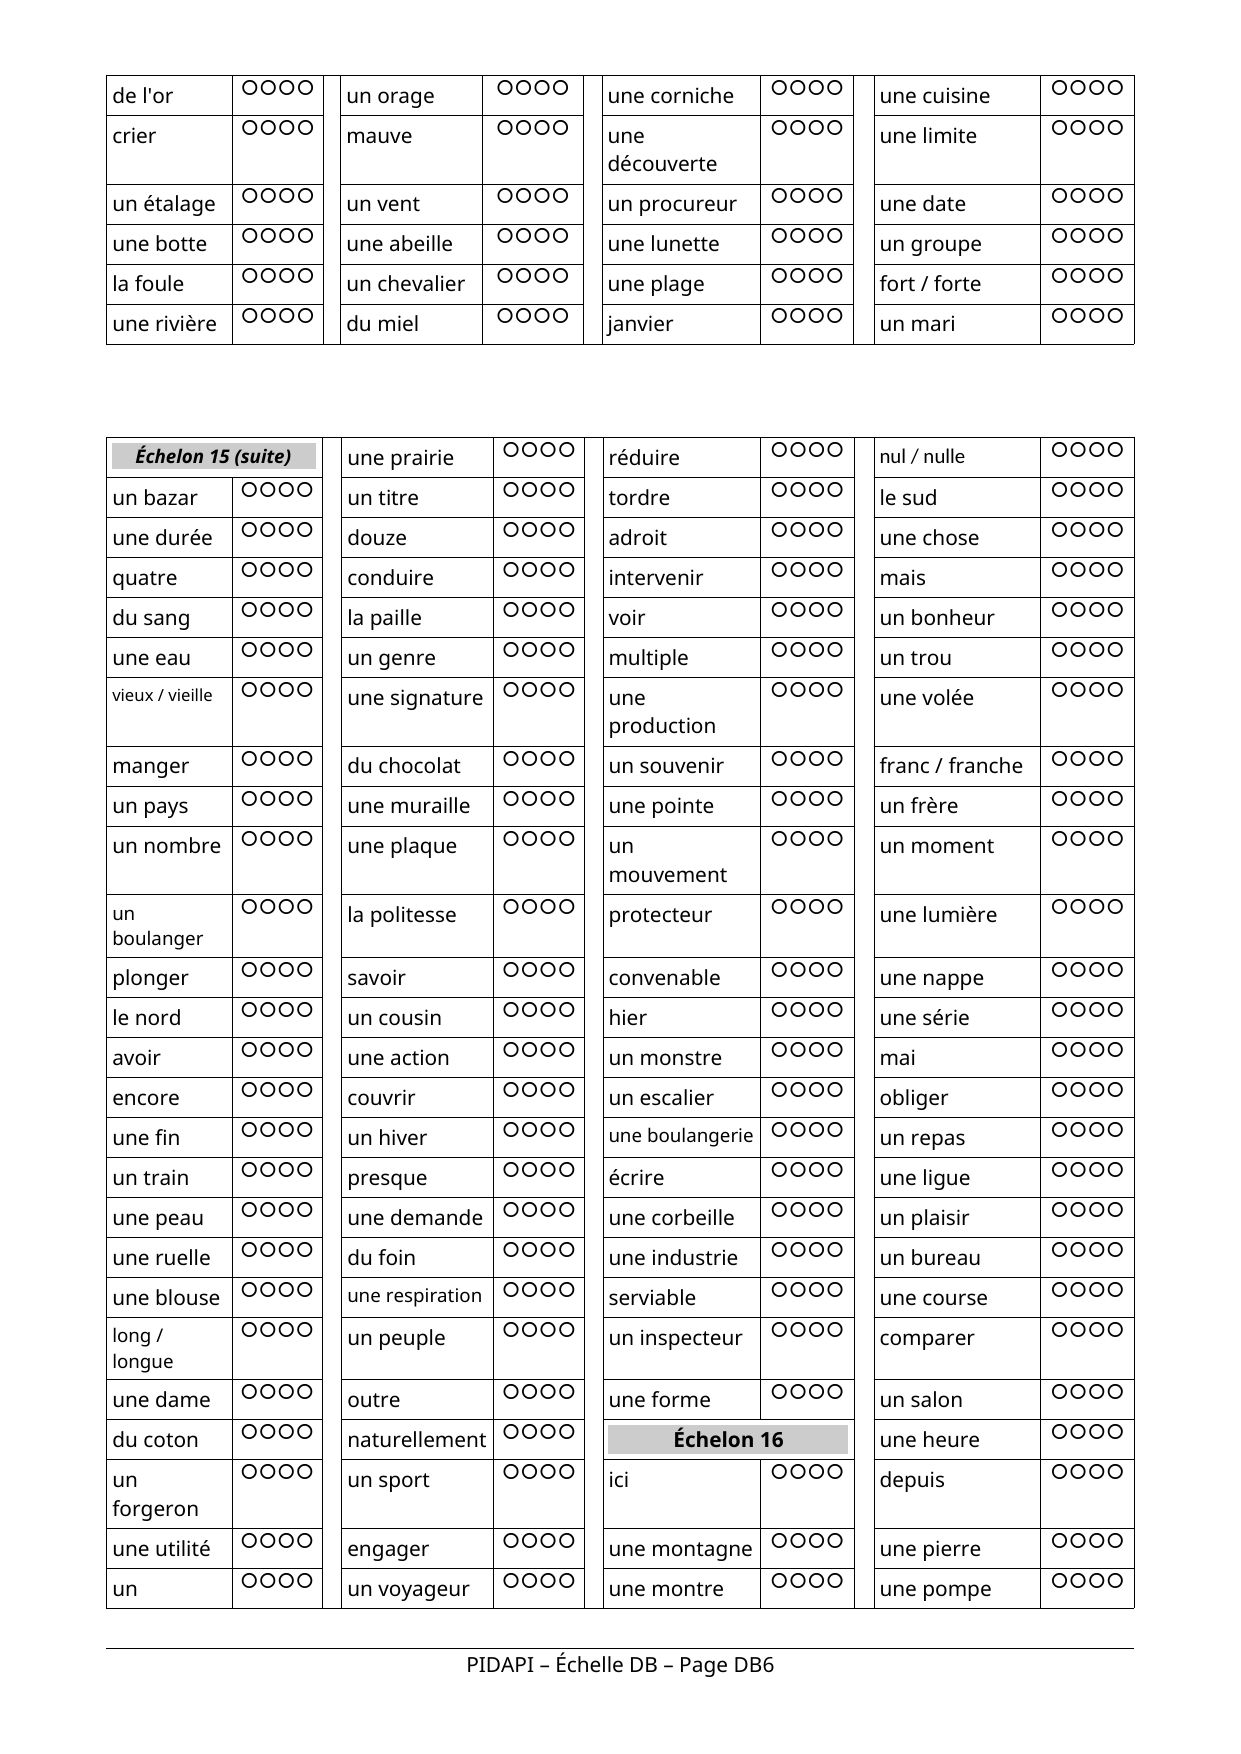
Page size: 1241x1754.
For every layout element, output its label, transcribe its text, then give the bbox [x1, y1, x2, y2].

table_cell tordre [604, 478, 760, 517]
table_cell ¡¡¡¡ [761, 1460, 854, 1528]
table_cell une eau [107, 638, 232, 677]
table_cell protecteur [604, 895, 760, 957]
table_cell un sport [342, 1460, 493, 1528]
table_cell un repas [875, 1118, 1040, 1157]
table_cell ¡¡¡¡ [761, 265, 853, 303]
table_cell une ligue [875, 1158, 1040, 1197]
table_cell naturellement [342, 1420, 493, 1459]
table_cell comparer [875, 1318, 1040, 1379]
table_cell ¡¡¡¡ [494, 1038, 584, 1077]
table_cell ¡¡¡¡ [233, 1569, 322, 1608]
table_cell ¡¡¡¡ [233, 1420, 322, 1459]
table_cell janvier [603, 305, 760, 343]
table_cell ¡¡¡¡ [761, 787, 854, 826]
table_cell Échelon 16 [604, 1420, 854, 1459]
table_cell ¡¡¡¡ [233, 76, 323, 115]
table_cell ¡¡¡¡ [494, 598, 584, 637]
table_cell ¡¡¡¡ [494, 998, 584, 1037]
table_cell vieux / vieille [107, 678, 232, 746]
table_cell ¡¡¡¡ [1041, 1569, 1134, 1608]
table_cell ¡¡¡¡ [761, 1118, 854, 1157]
table_header ¡¡¡¡ [1041, 438, 1134, 477]
table_cell une montre [604, 1569, 760, 1608]
table_cell ¡¡¡¡ [1041, 518, 1134, 557]
table_cell un groupe [875, 225, 1040, 263]
table_cell avoir [107, 1038, 232, 1077]
table_cell ¡¡¡¡ [233, 678, 322, 746]
table_header ¡¡¡¡ [761, 438, 854, 477]
table_cell du chocolat [342, 747, 493, 786]
table_cell un mari [875, 305, 1040, 343]
table_cell quatre [107, 558, 232, 597]
table_cell voir [604, 598, 760, 637]
table_cell fort / forte [875, 265, 1040, 303]
table_cell ¡¡¡¡ [233, 1380, 322, 1419]
table_cell ¡¡¡¡ [494, 1278, 584, 1317]
table_cell une utilité [107, 1529, 232, 1568]
table_cell ¡¡¡¡ [761, 1038, 854, 1077]
table_cell ¡¡¡¡ [761, 558, 854, 597]
table_cell ¡¡¡¡ [761, 958, 854, 997]
table_cell ¡¡¡¡ [233, 478, 322, 517]
table_cell du foin [342, 1238, 493, 1277]
table_header [854, 76, 874, 343]
table_cell serviable [604, 1278, 760, 1317]
table_cell ¡¡¡¡ [1041, 116, 1134, 183]
table_cell ¡¡¡¡ [494, 478, 584, 517]
table_cell ¡¡¡¡ [233, 787, 322, 826]
table_cell manger [107, 747, 232, 786]
table_cell une pointe [604, 787, 760, 826]
table_cell un [107, 1569, 232, 1608]
table_header une prairie [342, 438, 493, 477]
table_cell ¡¡¡¡ [761, 1078, 854, 1117]
table_cell ¡¡¡¡ [761, 827, 854, 894]
table_cell ¡¡¡¡ [761, 598, 854, 637]
table_cell presque [342, 1158, 493, 1197]
table_cell une corniche [603, 76, 760, 115]
table_cell une montagne [604, 1529, 760, 1568]
table_cell ¡¡¡¡ [233, 1118, 322, 1157]
table_cell ¡¡¡¡ [1041, 1380, 1134, 1419]
table_cell le sud [875, 478, 1040, 517]
table_cell ¡¡¡¡ [1041, 747, 1134, 786]
table_cell ¡¡¡¡ [233, 1460, 322, 1528]
table_cell crier [107, 116, 232, 183]
table_cell une limite [875, 116, 1040, 183]
table_cell une blouse [107, 1278, 232, 1317]
table_cell un inspecteur [604, 1318, 760, 1379]
table_cell un bazar [107, 478, 232, 517]
table_cell plonger [107, 958, 232, 997]
table_cell ¡¡¡¡ [761, 1158, 854, 1197]
table_cell un frère [875, 787, 1040, 826]
table_cell un forgeron [107, 1460, 232, 1528]
table_cell ¡¡¡¡ [233, 1529, 322, 1568]
table_cell long / longue [107, 1318, 232, 1379]
table_cell ¡¡¡¡ [761, 518, 854, 557]
table_cell ¡¡¡¡ [1041, 958, 1134, 997]
table_cell une lumière [875, 895, 1040, 957]
table_cell ¡¡¡¡ [1041, 1238, 1134, 1277]
table_cell un monstre [604, 1038, 760, 1077]
table_cell depuis [875, 1460, 1040, 1528]
table_cell une demande [342, 1198, 493, 1237]
table_cell une dame [107, 1380, 232, 1419]
table_header [323, 438, 341, 1608]
table_cell une nappe [875, 958, 1040, 997]
table_cell ¡¡¡¡ [233, 265, 323, 303]
table_cell un bureau [875, 1238, 1040, 1277]
table_cell ¡¡¡¡ [494, 1198, 584, 1237]
table_cell ¡¡¡¡ [761, 185, 853, 223]
table_cell un procureur [603, 185, 760, 223]
table_cell ¡¡¡¡ [1041, 1278, 1134, 1317]
table_cell une heure [875, 1420, 1040, 1459]
table_cell multiple [604, 638, 760, 677]
table_cell une course [875, 1278, 1040, 1317]
table_cell ¡¡¡¡ [761, 1380, 854, 1419]
table_cell ¡¡¡¡ [761, 1569, 854, 1608]
table_cell une industrie [604, 1238, 760, 1277]
table_cell ¡¡¡¡ [233, 1158, 322, 1197]
table_cell ¡¡¡¡ [1041, 1158, 1134, 1197]
table_cell ¡¡¡¡ [1041, 1118, 1134, 1157]
table_cell ¡¡¡¡ [483, 76, 583, 115]
table_cell de l'or [107, 76, 232, 115]
table_cell ¡¡¡¡ [233, 1318, 322, 1379]
table_cell ¡¡¡¡ [1041, 1460, 1134, 1528]
table_cell une respiration [342, 1278, 493, 1317]
table_cell savoir [342, 958, 493, 997]
table_cell ici [604, 1460, 760, 1528]
table_cell une cuisine [875, 76, 1040, 115]
table_cell ¡¡¡¡ [761, 76, 853, 115]
table_cell un orage [341, 76, 482, 115]
table_header nul / nulle [875, 438, 1040, 477]
table_cell ¡¡¡¡ [1041, 1038, 1134, 1077]
table_cell ¡¡¡¡ [494, 747, 584, 786]
table_cell ¡¡¡¡ [233, 185, 323, 223]
table_cell du sang [107, 598, 232, 637]
table_cell un boulanger [107, 895, 232, 957]
table_cell ¡¡¡¡ [494, 1380, 584, 1419]
table_cell le nord [107, 998, 232, 1037]
table_cell une abeille [341, 225, 482, 263]
table_cell ¡¡¡¡ [233, 116, 323, 183]
table_cell un vent [341, 185, 482, 223]
table_cell ¡¡¡¡ [494, 1078, 584, 1117]
table_cell conduire [342, 558, 493, 597]
table_cell ¡¡¡¡ [761, 678, 854, 746]
table_cell ¡¡¡¡ [761, 1198, 854, 1237]
table_cell une ruelle [107, 1238, 232, 1277]
table_cell ¡¡¡¡ [233, 1038, 322, 1077]
table_cell ¡¡¡¡ [761, 895, 854, 957]
table_cell un peuple [342, 1318, 493, 1379]
table_cell ¡¡¡¡ [1041, 827, 1134, 894]
table_cell ¡¡¡¡ [761, 1529, 854, 1568]
table_cell une peau [107, 1198, 232, 1237]
table_cell une botte [107, 225, 232, 263]
table_cell engager [342, 1529, 493, 1568]
table_cell ¡¡¡¡ [494, 1118, 584, 1157]
table_cell ¡¡¡¡ [1041, 598, 1134, 637]
table_cell une pompe [875, 1569, 1040, 1608]
table_cell un plaisir [875, 1198, 1040, 1237]
table_cell ¡¡¡¡ [1041, 185, 1134, 223]
table_cell mai [875, 1038, 1040, 1077]
table_cell ¡¡¡¡ [233, 518, 322, 557]
table_cell un souvenir [604, 747, 760, 786]
table_cell une pierre [875, 1529, 1040, 1568]
table_cell ¡¡¡¡ [1041, 265, 1134, 303]
table_cell une signature [342, 678, 493, 746]
table_cell ¡¡¡¡ [761, 1318, 854, 1379]
table_cell ¡¡¡¡ [483, 225, 583, 263]
table_cell ¡¡¡¡ [1041, 1078, 1134, 1117]
table_cell ¡¡¡¡ [233, 638, 322, 677]
table_header [585, 438, 603, 1608]
table_cell un titre [342, 478, 493, 517]
table_cell une muraille [342, 787, 493, 826]
table_cell du coton [107, 1420, 232, 1459]
table_cell ¡¡¡¡ [494, 1158, 584, 1197]
table_cell ¡¡¡¡ [494, 678, 584, 746]
table_cell ¡¡¡¡ [1041, 1318, 1134, 1379]
table_cell une chose [875, 518, 1040, 557]
table_cell ¡¡¡¡ [233, 1238, 322, 1277]
table_cell ¡¡¡¡ [233, 225, 323, 263]
table_cell un genre [342, 638, 493, 677]
table_cell ¡¡¡¡ [1041, 76, 1134, 115]
table_cell ¡¡¡¡ [761, 998, 854, 1037]
table_cell ¡¡¡¡ [1041, 305, 1134, 343]
table_cell un chevalier [341, 265, 482, 303]
table_cell douze [342, 518, 493, 557]
table_cell ¡¡¡¡ [494, 827, 584, 894]
table_cell ¡¡¡¡ [233, 1078, 322, 1117]
table_cell ¡¡¡¡ [483, 305, 583, 343]
table_cell encore [107, 1078, 232, 1117]
table_cell une rivière [107, 305, 232, 343]
table_cell ¡¡¡¡ [761, 478, 854, 517]
table_cell ¡¡¡¡ [761, 225, 853, 263]
table_cell ¡¡¡¡ [494, 638, 584, 677]
table_cell ¡¡¡¡ [233, 305, 323, 343]
table_cell ¡¡¡¡ [233, 598, 322, 637]
table_cell une plaque [342, 827, 493, 894]
table_cell un salon [875, 1380, 1040, 1419]
table_cell ¡¡¡¡ [494, 558, 584, 597]
table_cell ¡¡¡¡ [1041, 558, 1134, 597]
table_cell ¡¡¡¡ [761, 747, 854, 786]
table_cell une volée [875, 678, 1040, 746]
table_cell la foule [107, 265, 232, 303]
table_cell une corbeille [604, 1198, 760, 1237]
table_cell une date [875, 185, 1040, 223]
table_cell ¡¡¡¡ [1041, 225, 1134, 263]
table_cell ¡¡¡¡ [1041, 478, 1134, 517]
table_cell ¡¡¡¡ [1041, 638, 1134, 677]
table_cell ¡¡¡¡ [761, 1238, 854, 1277]
table_cell un pays [107, 787, 232, 826]
table_header [324, 76, 340, 343]
table_cell ¡¡¡¡ [483, 116, 583, 183]
table_cell ¡¡¡¡ [1041, 895, 1134, 957]
table_cell ¡¡¡¡ [1041, 678, 1134, 746]
table_cell ¡¡¡¡ [233, 958, 322, 997]
table_cell ¡¡¡¡ [494, 1318, 584, 1379]
table_cell convenable [604, 958, 760, 997]
table_cell un escalier [604, 1078, 760, 1117]
table_cell hier [604, 998, 760, 1037]
table_header [584, 76, 602, 343]
table_cell un voyageur [342, 1569, 493, 1608]
table_cell mais [875, 558, 1040, 597]
table_cell ¡¡¡¡ [761, 116, 853, 183]
table_cell franc / franche [875, 747, 1040, 786]
table_cell ¡¡¡¡ [1041, 1420, 1134, 1459]
table_cell ¡¡¡¡ [761, 1278, 854, 1317]
table_cell ¡¡¡¡ [494, 518, 584, 557]
table_cell ¡¡¡¡ [494, 958, 584, 997]
table_cell couvrir [342, 1078, 493, 1117]
table_cell un trou [875, 638, 1040, 677]
table_cell une lunette [603, 225, 760, 263]
table_cell obliger [875, 1078, 1040, 1117]
table_cell ¡¡¡¡ [233, 1198, 322, 1237]
table_cell ¡¡¡¡ [233, 895, 322, 957]
table_cell ¡¡¡¡ [233, 558, 322, 597]
table_cell ¡¡¡¡ [1041, 787, 1134, 826]
table_cell une forme [604, 1380, 760, 1419]
table_cell un bonheur [875, 598, 1040, 637]
table_cell ¡¡¡¡ [761, 638, 854, 677]
table_cell un hiver [342, 1118, 493, 1157]
table_cell une fin [107, 1118, 232, 1157]
table_cell ¡¡¡¡ [483, 265, 583, 303]
table_cell adroit [604, 518, 760, 557]
table_cell une action [342, 1038, 493, 1077]
table_cell une durée [107, 518, 232, 557]
table_cell une production [604, 678, 760, 746]
table_cell ¡¡¡¡ [233, 1278, 322, 1317]
table_cell ¡¡¡¡ [1041, 998, 1134, 1037]
table_cell ¡¡¡¡ [483, 185, 583, 223]
table_cell ¡¡¡¡ [494, 1529, 584, 1568]
table_cell un mouvement [604, 827, 760, 894]
table_cell ¡¡¡¡ [494, 1460, 584, 1528]
table_cell un moment [875, 827, 1040, 894]
table_cell écrire [604, 1158, 760, 1197]
table_cell un nombre [107, 827, 232, 894]
table_cell ¡¡¡¡ [761, 305, 853, 343]
table_cell ¡¡¡¡ [494, 1569, 584, 1608]
table_cell ¡¡¡¡ [233, 747, 322, 786]
table_cell une boulangerie [604, 1118, 760, 1157]
table_header ¡¡¡¡ [494, 438, 584, 477]
table_cell un cousin [342, 998, 493, 1037]
table_cell une plage [603, 265, 760, 303]
table_cell du miel [341, 305, 482, 343]
table_cell la politesse [342, 895, 493, 957]
table_cell ¡¡¡¡ [494, 1420, 584, 1459]
table_header réduire [604, 438, 760, 477]
table_header Échelon 15 (suite) [107, 438, 322, 477]
table_cell un train [107, 1158, 232, 1197]
table_cell ¡¡¡¡ [1041, 1529, 1134, 1568]
table_cell ¡¡¡¡ [233, 998, 322, 1037]
table_cell une découverte [603, 116, 760, 183]
table_cell ¡¡¡¡ [233, 827, 322, 894]
table_cell outre [342, 1380, 493, 1419]
table_header [855, 438, 874, 1608]
table_cell ¡¡¡¡ [494, 787, 584, 826]
table_cell la paille [342, 598, 493, 637]
table_cell une série [875, 998, 1040, 1037]
table_cell intervenir [604, 558, 760, 597]
table_cell mauve [341, 116, 482, 183]
table_cell ¡¡¡¡ [1041, 1198, 1134, 1237]
table_cell ¡¡¡¡ [494, 1238, 584, 1277]
table_cell ¡¡¡¡ [494, 895, 584, 957]
table_cell un étalage [107, 185, 232, 223]
